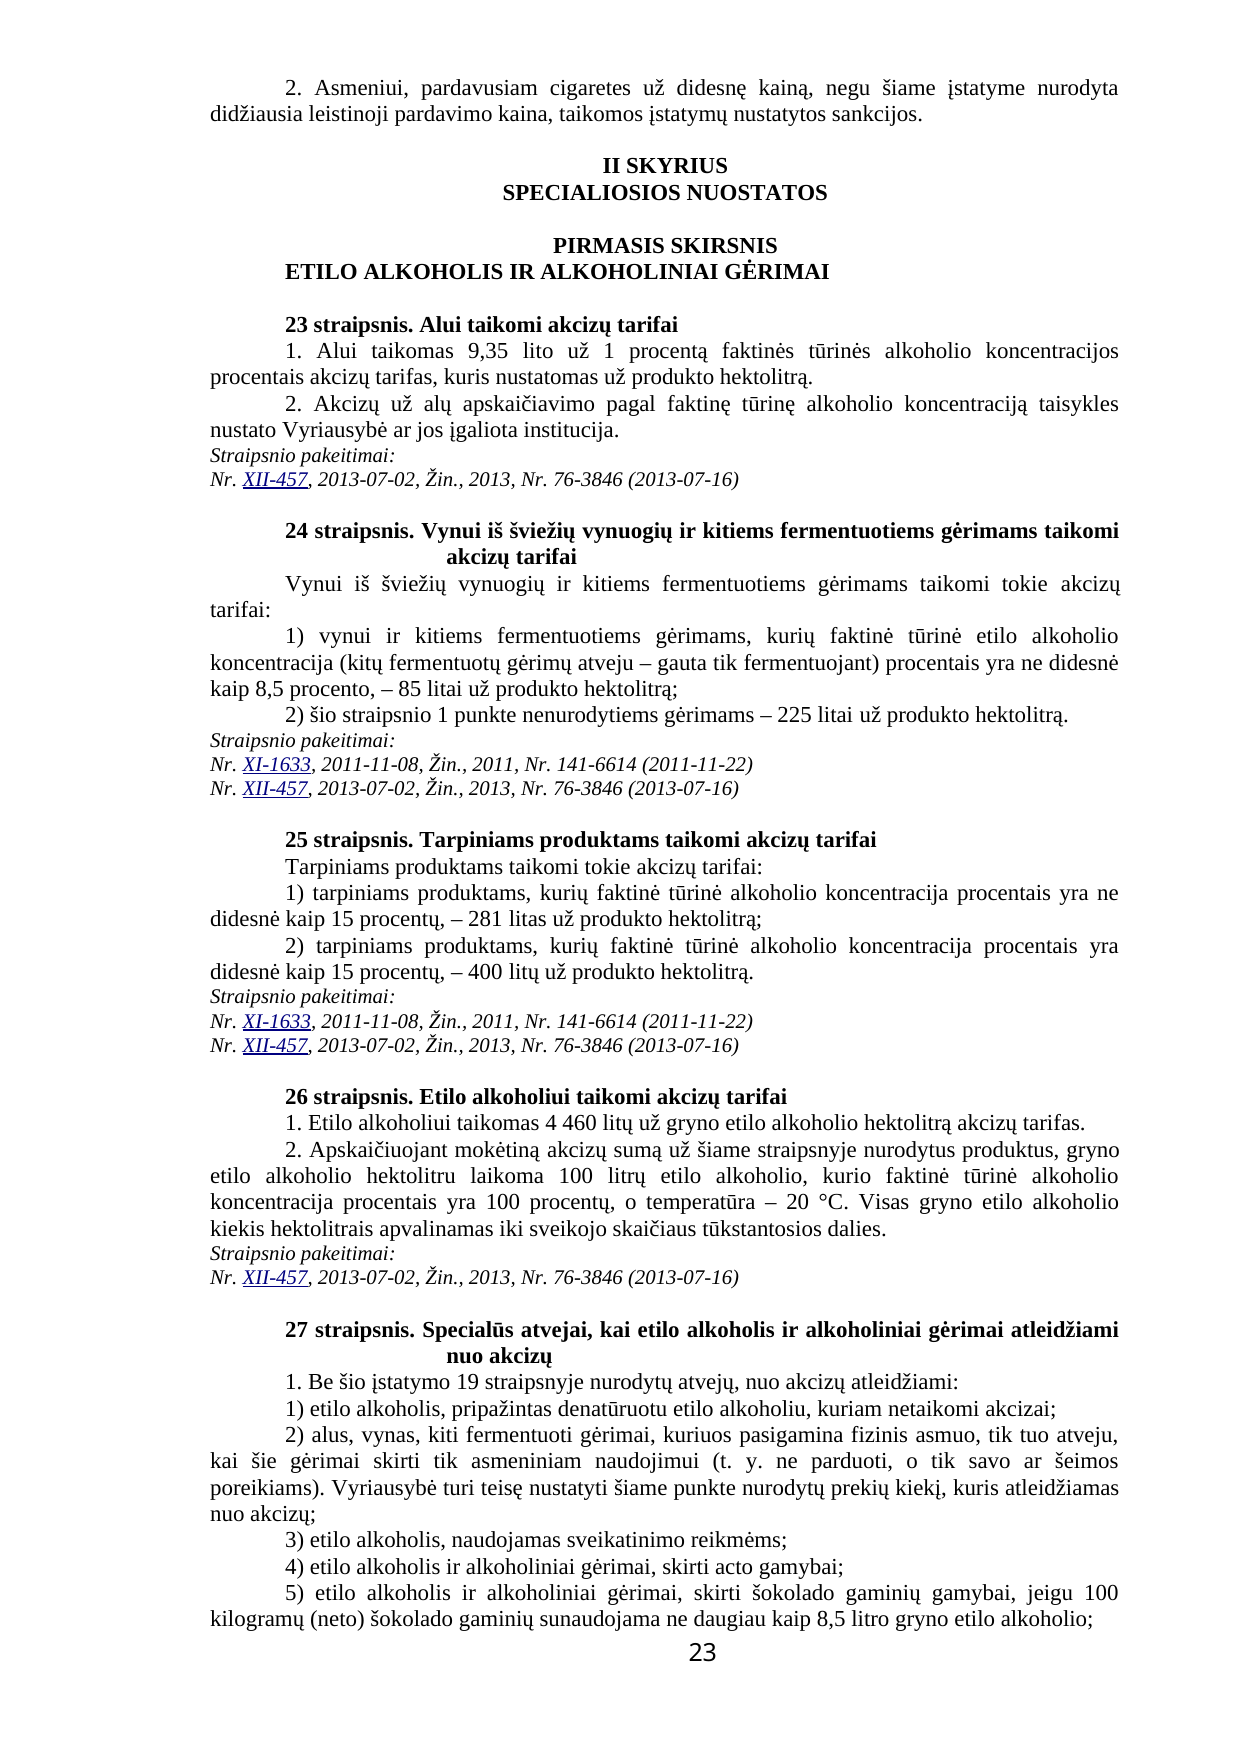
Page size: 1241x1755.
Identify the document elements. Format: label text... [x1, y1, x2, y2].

text 2) alus, vynas, kiti fermentuoti gėrimai, kuriuos pasigamina fizinis asmuo, tik tuo atveju, kai šie gėrimai skirti tik asmeniniam naudojimui (t. y. ne parduoti, o tik savo ar šeimos poreikiams). Vyriausybė turi teisę nustatyti šiame punkte nurodytų prekių kiekį, kuris atleidžiamas nuo akcizų; [210, 1421, 1120, 1526]
text 3) etilo alkoholis, naudojamas sveikatinimo reikmėms; [210, 1526, 1120, 1553]
text Straipsnio pakeitimai: [210, 1241, 1120, 1265]
text Nr. XII-457, 2013-07-02, Žin., 2013, Nr. 76-3846 (2013-07-16) [210, 1033, 1120, 1057]
text Straipsnio pakeitimai: [210, 728, 1120, 752]
subtitle ETILO ALKOHOLIS IR ALKOHOLINIAI GĖRIMAI [285, 258, 1120, 284]
text Nr. XI-1633, 2011-11-08, Žin., 2011, Nr. 141-6614 (2011-11-22) [210, 1008, 1120, 1033]
text Nr. XI-1633, 2011-11-08, Žin., 2011, Nr. 141-6614 (2011-11-22) [210, 752, 1120, 776]
text Nr. XII-457, 2013-07-02, Žin., 2013, Nr. 76-3846 (2013-07-16) [210, 776, 1120, 800]
text 1) etilo alkoholis, pripažintas denatūruotu etilo alkoholiu, kuriam netaikomi akcizai; [210, 1395, 1120, 1421]
text 26 straipsnis. Etilo alkoholiui taikomi akcizų tarifai [210, 1083, 1120, 1109]
text 1) vynui ir kitiems fermentuotiems gėrimams, kurių faktinė tūrinė etilo alkoholio koncentracija (kitų fermentuotų gėrimų atveju – gauta tik fermentuojant) procentais yra ne didesnė kaip 8,5 procento, – 85 litai už produkto hektolitrą; [210, 622, 1120, 701]
text 2) šio straipsnio 1 punkte nenurodytiems gėrimams – 225 litai už produkto hektolitrą. [210, 701, 1120, 728]
text 25 straipsnis. Tarpiniams produktams taikomi akcizų tarifai [210, 826, 1120, 853]
text 4) etilo alkoholis ir alkoholiniai gėrimai, skirti acto gamybai; [210, 1553, 1120, 1579]
text Nr. XII-457, 2013-07-02, Žin., 2013, Nr. 76-3846 (2013-07-16) [210, 467, 1120, 491]
text Nr. XII-457, 2013-07-02, Žin., 2013, Nr. 76-3846 (2013-07-16) [210, 1265, 1120, 1289]
text 1. Etilo alkoholiui taikomas 4 460 litų už gryno etilo alkoholio hektolitrą akcizų tarifas. [210, 1109, 1120, 1136]
text 27 straipsnis. Specialūs atvejai, kai etilo alkoholis ir alkoholiniai gėrimai atleidžiami nuo akcizų [285, 1316, 1120, 1368]
text Straipsnio pakeitimai: [210, 984, 1120, 1008]
text 1) tarpiniams produktams, kurių faktinė tūrinė alkoholio koncentracija procentais yra ne didesnė kaip 15 procentų, – 281 litas už produkto hektolitrą; [210, 879, 1120, 932]
text 23 straipsnis. Alui taikomi akcizų tarifai [210, 311, 1120, 337]
text Straipsnio pakeitimai: [210, 442, 1120, 467]
text II SKYRIUS [210, 153, 1120, 179]
text Tarpiniams produktams taikomi tokie akcizų tarifai: [210, 853, 1120, 879]
text 2. Asmeniui, pardavusiam cigaretes už didesnę kainą, negu šiame įstatyme nurodyta didžiausia leistinoji pardavimo kaina, taikomos įstatymų nustatytos sankcijos. [210, 73, 1120, 126]
text 2. Akcizų už alų apskaičiavimo pagal faktinę tūrinę alkoholio koncentraciją taisykles nustato Vyriausybė ar jos įgaliota institucija. [210, 390, 1120, 442]
text Vynui iš šviežių vynuogių ir kitiems fermentuotiems gėrimams taikomi tokie akcizų tarifai: [210, 570, 1120, 622]
text 2) tarpiniams produktams, kurių faktinė tūrinė alkoholio koncentracija procentais yra didesnė kaip 15 procentų, – 400 litų už produkto hektolitrą. [210, 932, 1120, 984]
text PIRMASIS SKIRSNIS [210, 232, 1120, 258]
text 5) etilo alkoholis ir alkoholiniai gėrimai, skirti šokolado gaminių gamybai, jeigu 100 kilogramų (neto) šokolado gaminių sunaudojama ne daugiau kaip 8,5 litro gryno etilo alkoholio; [210, 1579, 1120, 1632]
text 1. Alui taikomas 9,35 lito už 1 procentą faktinės tūrinės alkoholio koncentracijos procentais akcizų tarifas, kuris nustatomas už produkto hektolitrą. [210, 337, 1120, 390]
text 1. Be šio įstatymo 19 straipsnyje nurodytų atvejų, nuo akcizų atleidžiami: [210, 1368, 1120, 1395]
text SPECIALIOSIOS NUOSTATOS [210, 179, 1120, 205]
text 24 straipsnis. Vynui iš šviežių vynuogių ir kitiems fermentuotiems gėrimams taikomi akcizų tarifai [285, 517, 1120, 570]
text 2. Apskaičiuojant mokėtiną akcizų sumą už šiame straipsnyje nurodytus produktus, gryno etilo alkoholio hektolitru laikoma 100 litrų etilo alkoholio, kurio faktinė tūrinė alkoholio koncentracija procentais yra 100 procentų, o temperatūra – 20 °C. Visas gryno etilo alkoholio kiekis hektolitrais apvalinamas iki sveikojo skaičiaus tūkstantosios dalies. [210, 1136, 1120, 1241]
